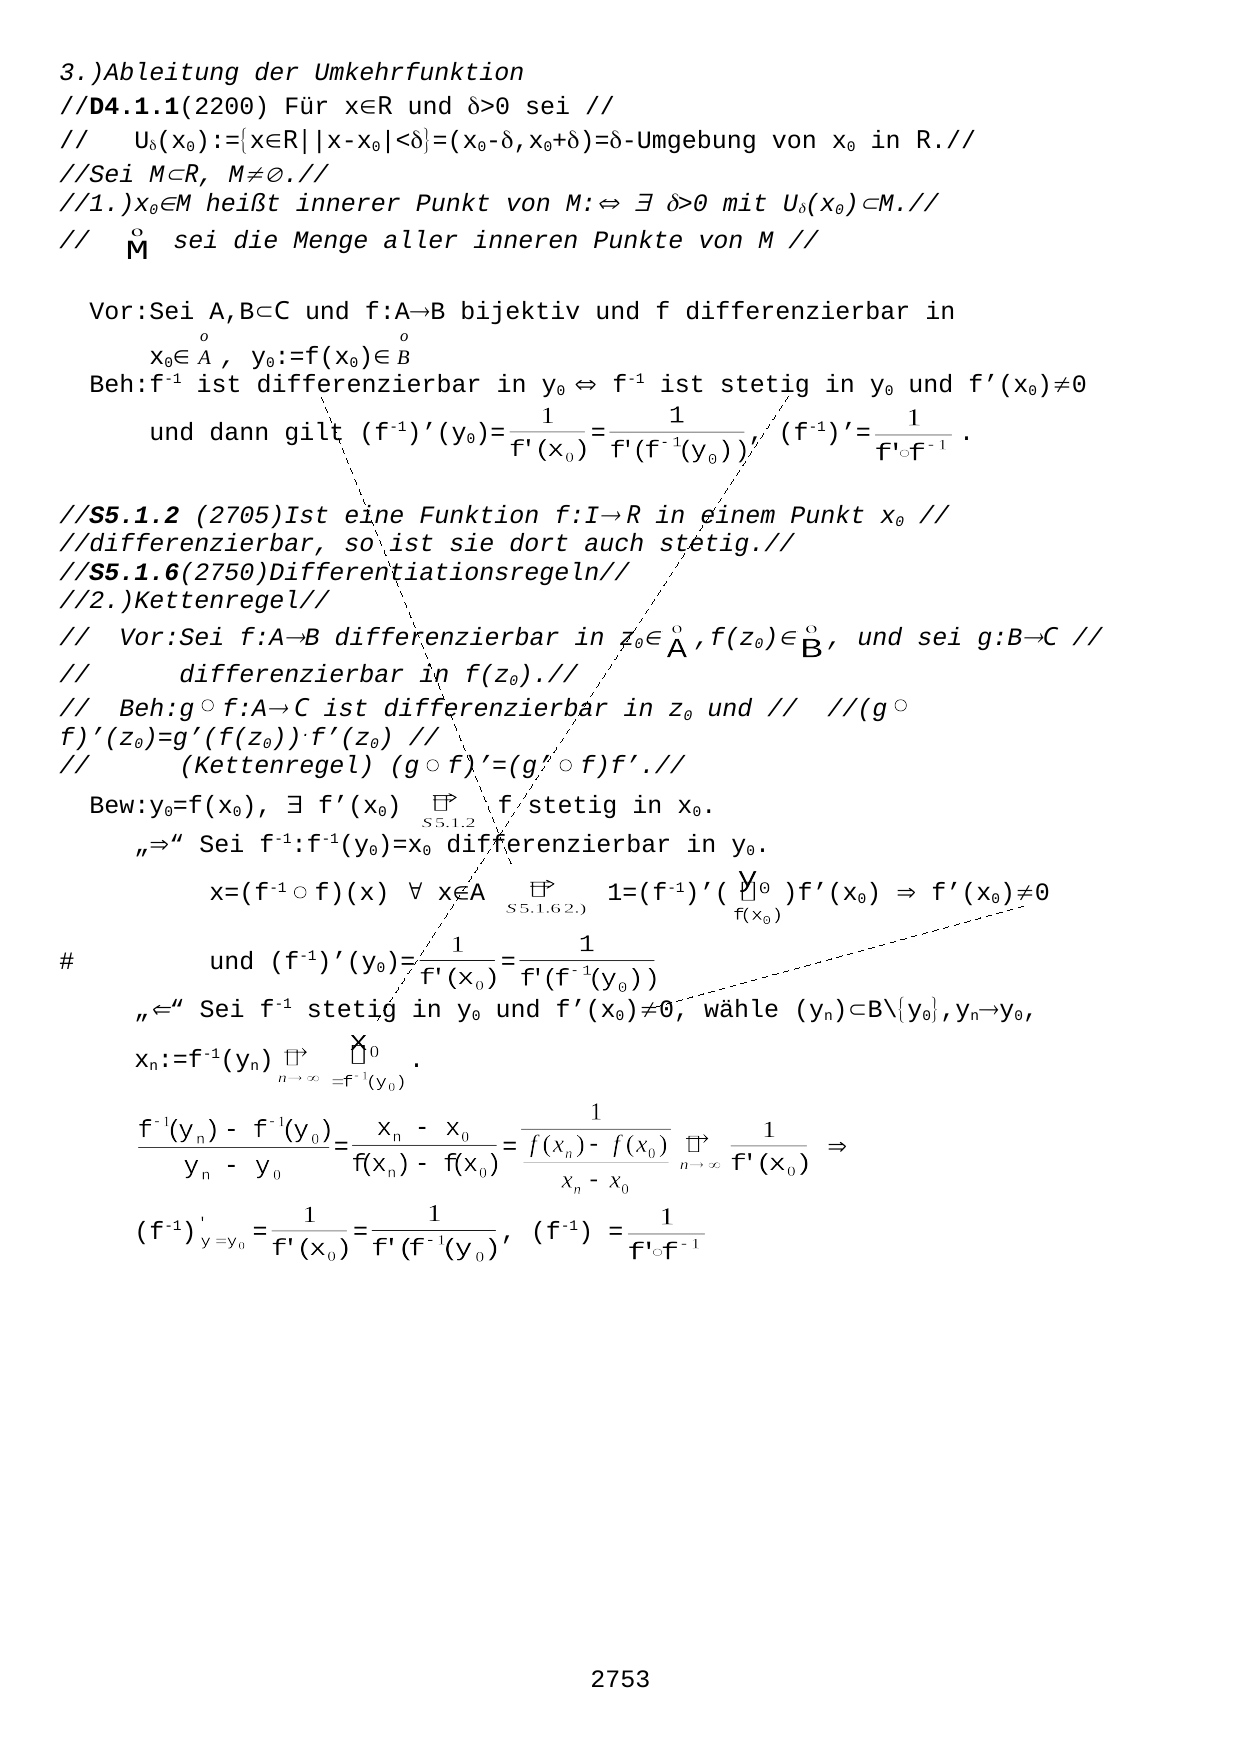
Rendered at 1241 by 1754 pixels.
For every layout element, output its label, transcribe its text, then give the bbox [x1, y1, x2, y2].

text Bew:y0=f(x0),  f’(x0) f stetig in x0. [59, 781, 1181, 832]
text // (Kettenregel) (gf)’=(g’f)f’.// [59, 753, 1181, 781]
text (f-1)==, (f-1) = [59, 1199, 1181, 1267]
text „“ Sei f-1 stetig in y0 und f’(x0)0, wähle (yn)B\y0,yny0, [59, 997, 1181, 1025]
text ==  [59, 1097, 1181, 1199]
list //Sei MR, M.// [59, 156, 1181, 190]
text //1.)x0M heißt innerer Punkt von M:  >0 mit U(x0)M.// // sei die Menge aller inneren Punkte von M // [59, 190, 1181, 264]
text //S5.1.6(2750)Differentiationsregeln// [59, 559, 1181, 587]
text Beh:f-1 ist differenzierbar in y0  f-1 ist stetig in y0 und f’(x0)0 [59, 372, 1181, 400]
text //D4.1.1(2200) Für xR und >0 sei // [59, 87, 1181, 122]
text //2.)Kettenregel// [59, 587, 1181, 616]
text x=(f-1f)(x)  xA 1=(f-1)’()f’(x0)  f’(x0)0 [59, 860, 1181, 928]
text # und (f-1)’(y0)== [59, 928, 1181, 997]
text Vor:Sei A,BC und f:AB bijektiv und f differenzierbar in [59, 293, 1181, 327]
text xn:=f-1(yn). [59, 1025, 1181, 1097]
text 3.)Ableitung der Umkehrfunktion [59, 59, 1181, 87]
text // differenzierbar in f(z0).// [59, 662, 1181, 690]
text // U(x0):=xR||x-x0|<=(x0-,x0+)=-Umgebung von x0 in R.// [59, 122, 1181, 156]
text und dann gilt (f-1)’(y0)==, (f-1)’=. [59, 400, 1181, 468]
text // Vor:Sei f:AB differenzierbar in z0,f(z0), und sei g:BC // [59, 616, 1181, 662]
text x0, y0:=f(x0) [59, 327, 1181, 372]
text // Beh:gf:A C ist differenzierbar in z0 und // //(gf)’(z0)=g’(f(z0)).f’(z0) // [59, 690, 1181, 753]
text //S5.1.2 (2705)Ist eine Funktion f:I R in einem Punkt x0 // //differenzierbar, so ist sie dort auch stetig.// [59, 496, 1181, 559]
text „“ Sei f-1:f-1(y0)=x0 differenzierbar in y0. [59, 832, 1181, 860]
